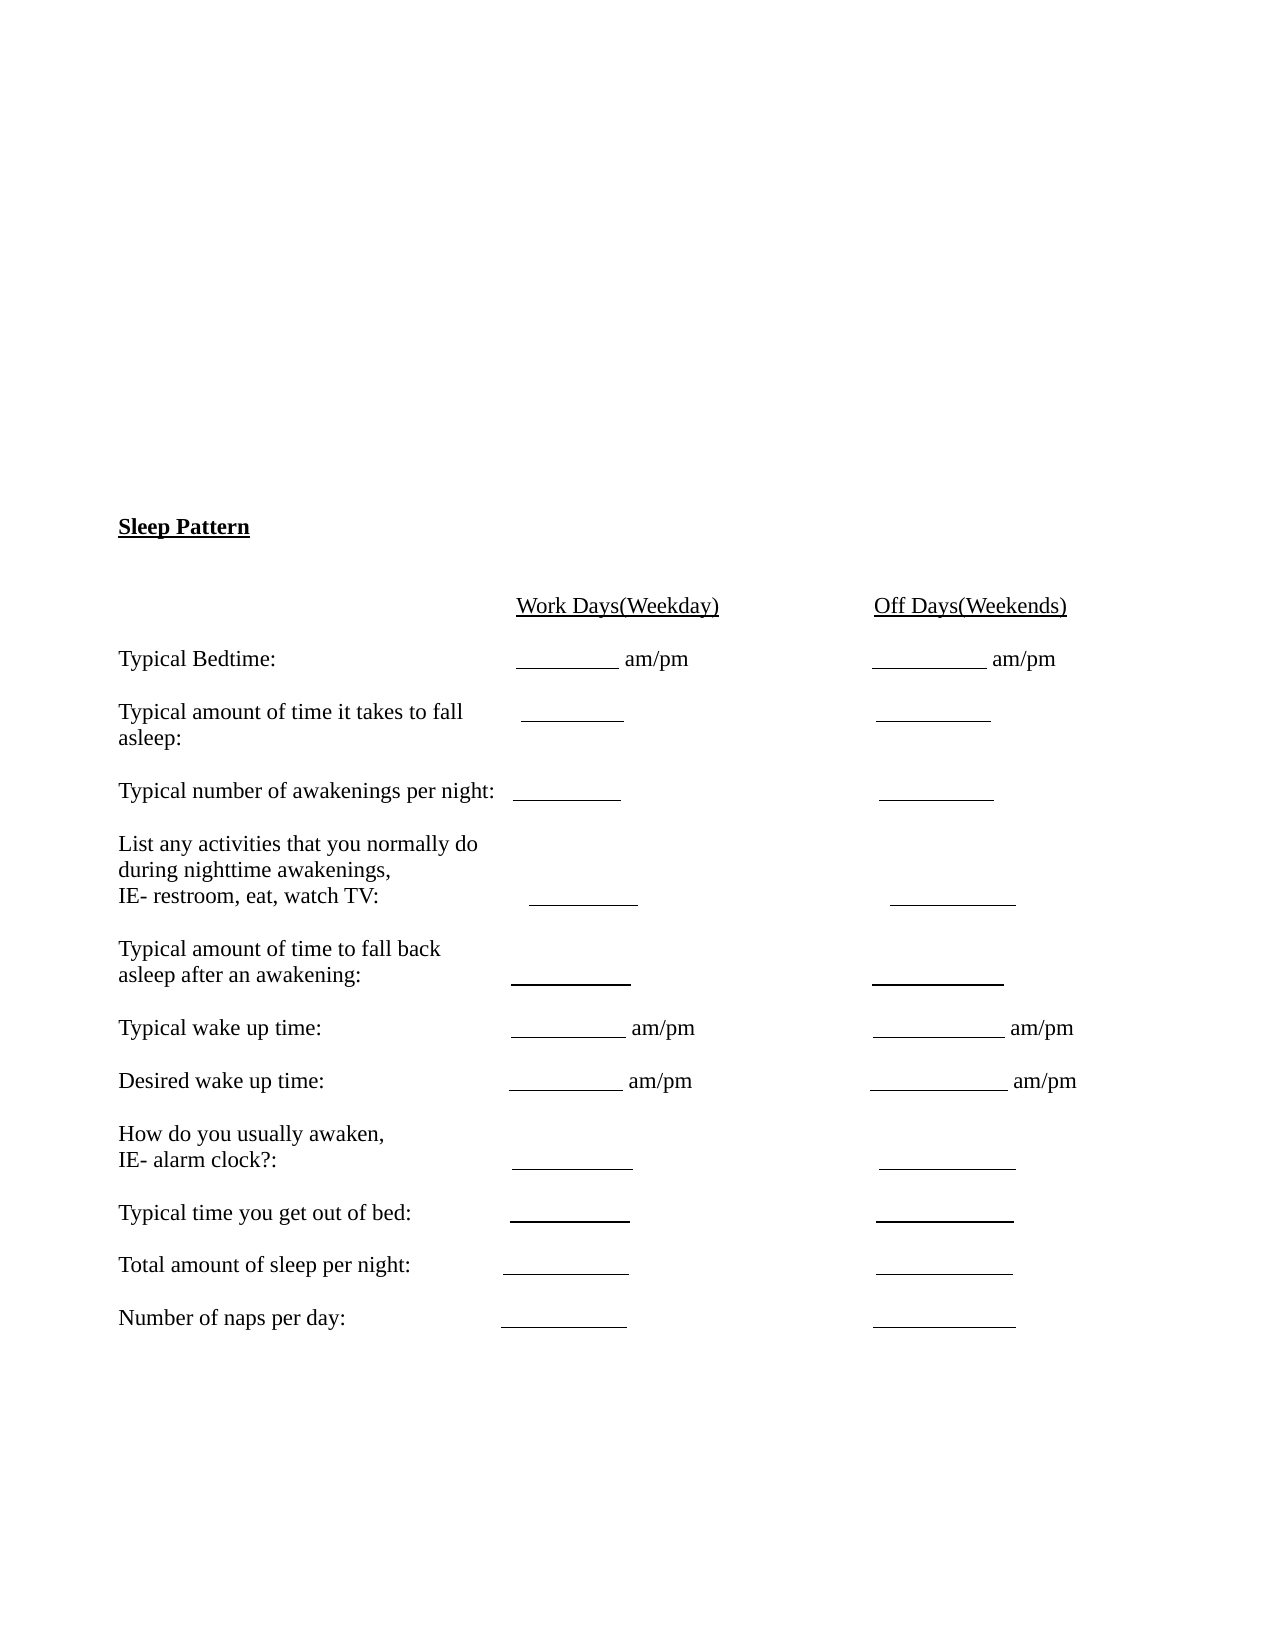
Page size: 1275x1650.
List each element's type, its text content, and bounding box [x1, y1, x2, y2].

text asleep after an awakening: [118, 961, 1157, 988]
text Work Days(Weekday) Off Days(Weekends) [118, 592, 1157, 619]
text IE- restroom, eat, watch TV: [118, 882, 1157, 909]
text Typical amount of time it takes to fall [118, 698, 1157, 724]
text Sleep Pattern [118, 513, 1157, 540]
text List any activities that you normally do [118, 830, 1157, 856]
text Typical wake up time: am/pm am/pm [118, 1014, 1157, 1041]
text Typical number of awakenings per night: [118, 777, 1157, 803]
text Number of naps per day: [118, 1304, 1157, 1330]
text How do you usually awaken, [118, 1119, 1157, 1146]
text Desired wake up time: am/pm am/pm [118, 1067, 1157, 1093]
text Typical time you get out of bed: [118, 1199, 1157, 1225]
text IE- alarm clock?: [118, 1146, 1157, 1172]
text Total amount of sleep per night: [118, 1251, 1157, 1278]
text Typical Bedtime: am/pm am/pm [118, 645, 1157, 672]
text during nighttime awakenings, [118, 856, 1157, 882]
text Typical amount of time to fall back [118, 935, 1157, 961]
text asleep: [118, 724, 1157, 751]
